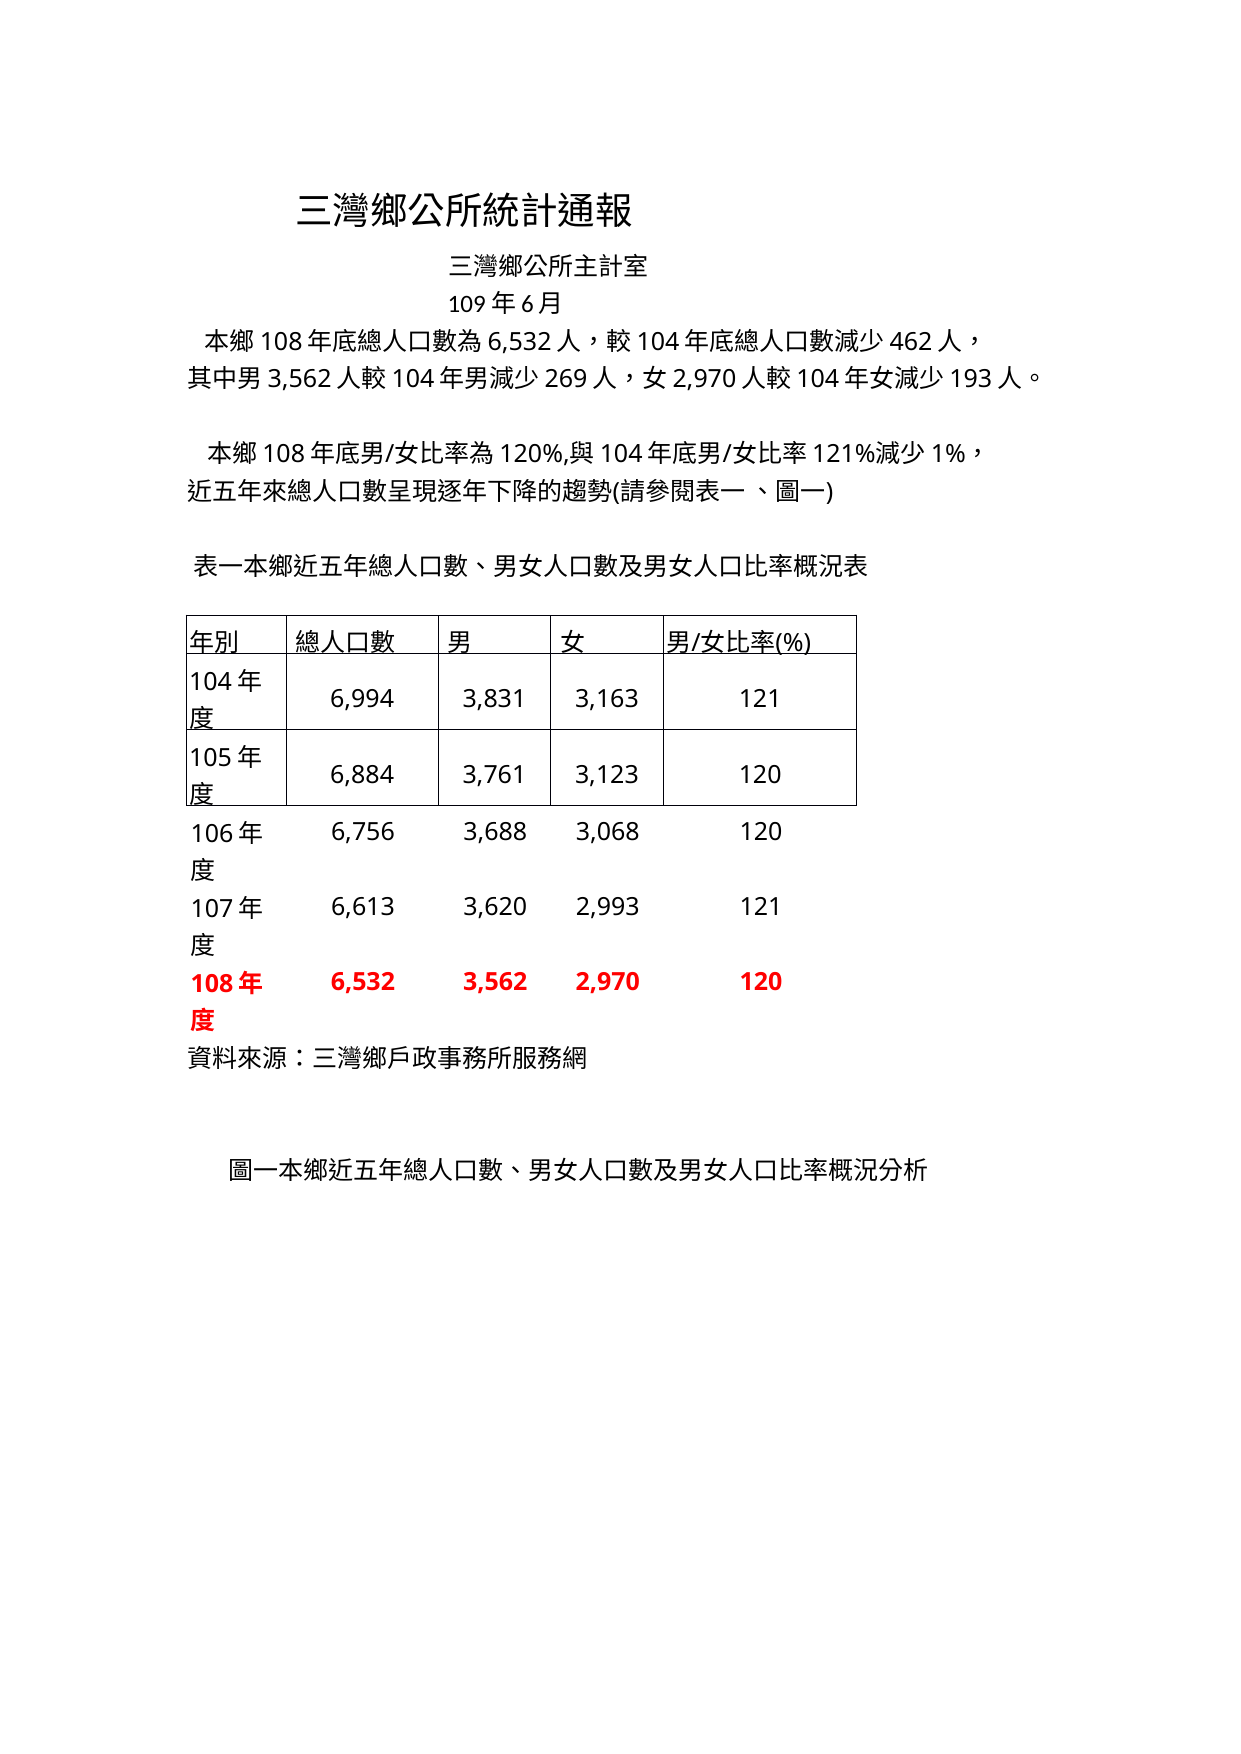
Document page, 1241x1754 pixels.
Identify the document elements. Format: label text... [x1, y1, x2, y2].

table_cell 3,123 [551, 730, 663, 805]
table_cell 105年度 [187, 730, 286, 805]
table_cell 6,532 [286, 956, 438, 1031]
table_cell 104年度 [187, 654, 286, 729]
text 其中男3,562人較104年男減少269人，女2,970人較104年女減少193人。 [187, 352, 1053, 389]
table_header 年別 [187, 616, 286, 653]
table_cell 3,761 [439, 730, 550, 805]
table_cell 121 [663, 881, 857, 956]
table_header 女 [551, 616, 663, 653]
table_header 男 [439, 616, 550, 653]
table_cell 3,688 [438, 806, 551, 881]
text 三灣鄉公所主計室 [187, 239, 1053, 277]
table_cell 120 [663, 806, 857, 881]
table_cell 106年度 [186, 806, 286, 881]
text 本鄉108年底總人口數為6,532人，較104年底總人口數減少462人， [187, 314, 1053, 352]
text 圖一本鄉近五年總人口數、男女人口數及男女人口比率概況分析 [187, 1144, 1053, 1181]
table_cell 108年度 [186, 956, 286, 1031]
text 表一本鄉近五年總人口數、男女人口數及男女人口比率概況表 [187, 539, 1053, 577]
table_cell 6,994 [287, 654, 438, 729]
table_cell 3,620 [438, 881, 551, 956]
text 三灣鄉公所統計通報 [187, 164, 1053, 239]
table_cell 6,756 [286, 806, 438, 881]
text 本鄉108年底男/女比率為120%,與104年底男/女比率121%減少1%， [187, 427, 1053, 464]
text 資料來源：三灣鄉戶政事務所服務網 [187, 1031, 1053, 1069]
table_cell 6,884 [287, 730, 438, 805]
table_cell 2,993 [551, 881, 663, 956]
text 109年6月 [187, 277, 1053, 314]
table_cell 121 [664, 654, 856, 729]
table_cell 2,970 [551, 956, 663, 1031]
table_cell 3,562 [438, 956, 551, 1031]
table_cell 3,068 [551, 806, 663, 881]
text 近五年來總人口數呈現逐年下降的趨勢(請參閱表一 、圖一) [187, 464, 1053, 502]
table_header 男/女比率(%) [664, 616, 856, 653]
table_cell 3,831 [439, 654, 550, 729]
table_cell 6,613 [286, 881, 438, 956]
table_cell 120 [664, 730, 856, 805]
table_cell 120 [663, 956, 857, 1031]
table_cell 3,163 [551, 654, 663, 729]
table_cell 107年度 [186, 881, 286, 956]
table_header 總人口數 [287, 616, 438, 653]
